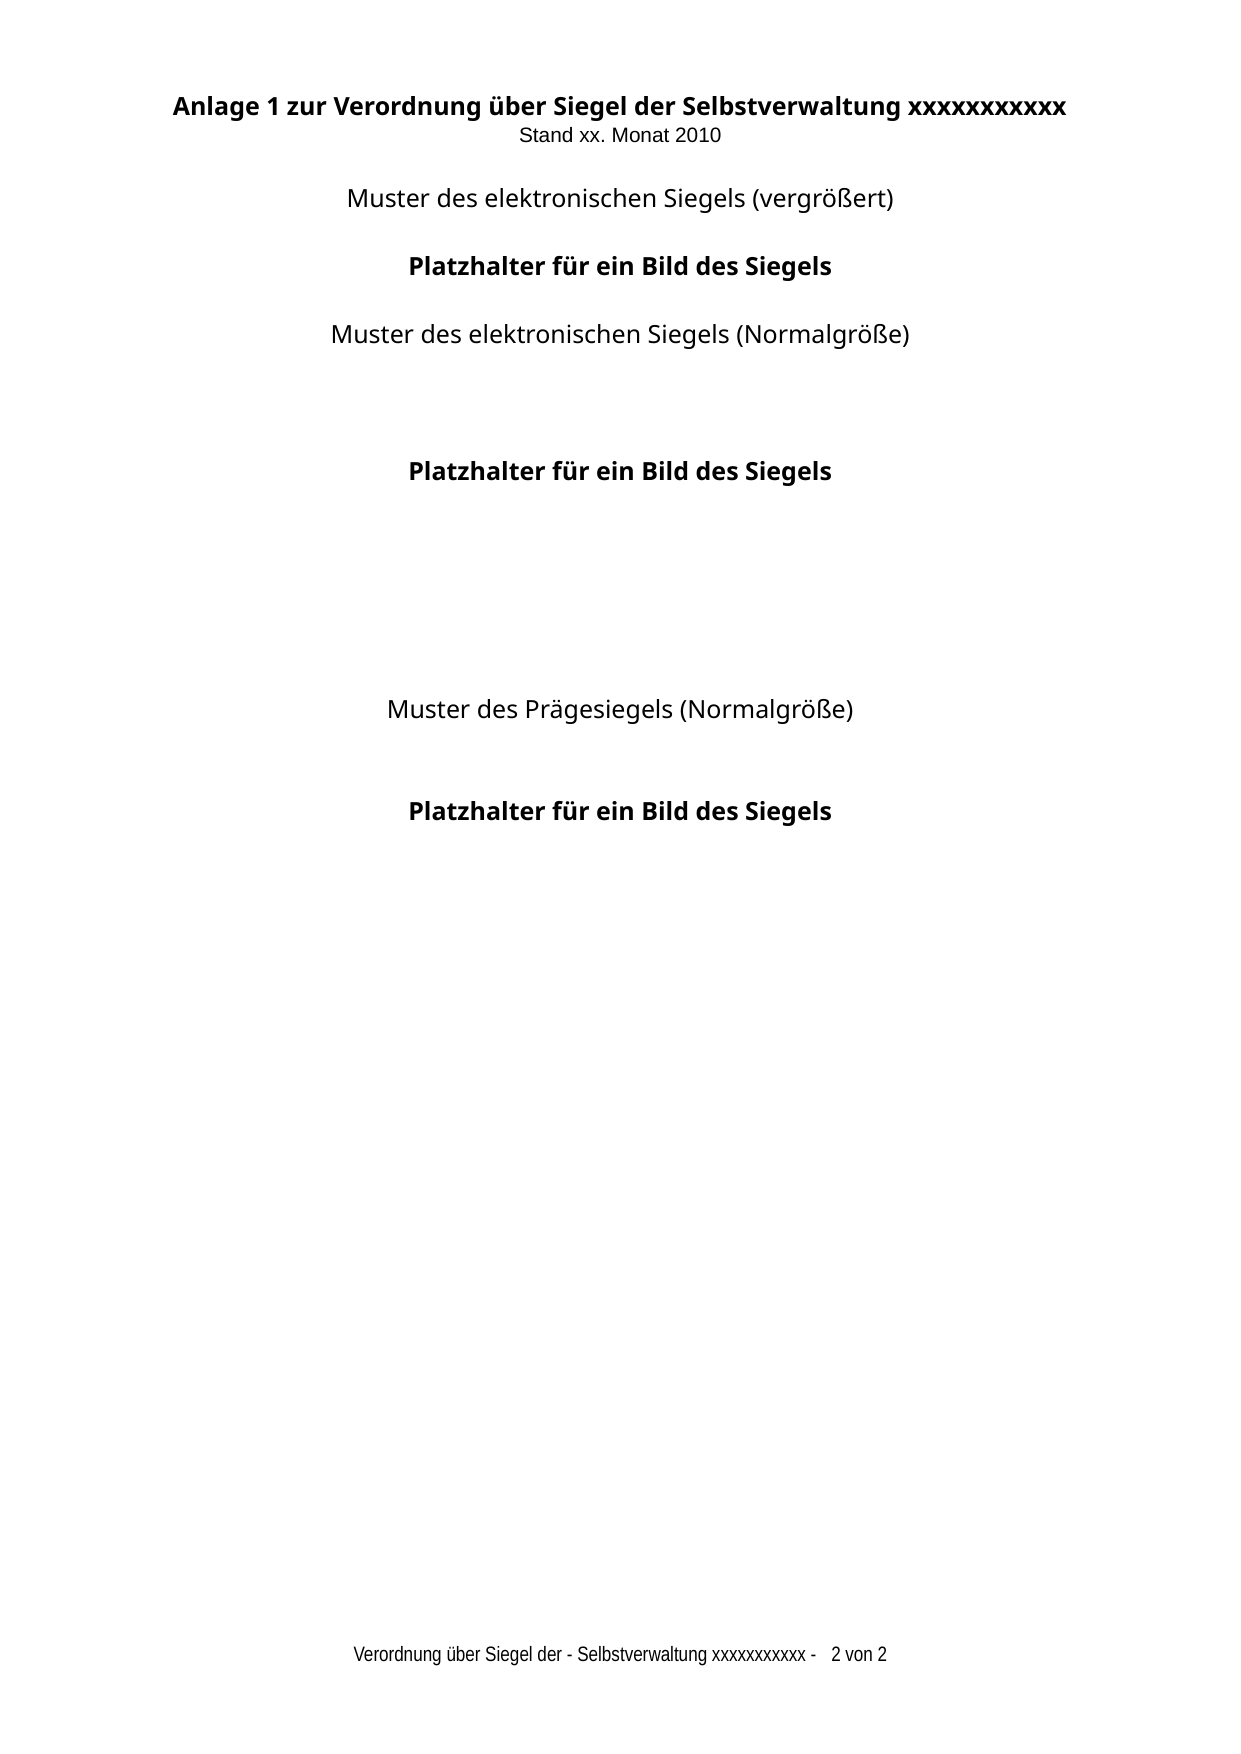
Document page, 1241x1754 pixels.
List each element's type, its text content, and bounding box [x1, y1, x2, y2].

text Platzhalter für ein Bild des Siegels [118, 249, 1122, 283]
text Stand xx. Monat 2010 [118, 123, 1122, 147]
text Muster des elektronischen Siegels (Normalgröße) [118, 317, 1122, 351]
text Platzhalter für ein Bild des Siegels [118, 794, 1122, 828]
text Muster des Prägesiegels (Normalgröße) [118, 692, 1122, 726]
text Muster des elektronischen Siegels (vergrößert) [118, 181, 1122, 215]
text Platzhalter für ein Bild des Siegels [118, 453, 1122, 487]
text Anlage 1 zur Verordnung über Siegel der Selbstverwaltung xxxxxxxxxxx [118, 88, 1122, 123]
